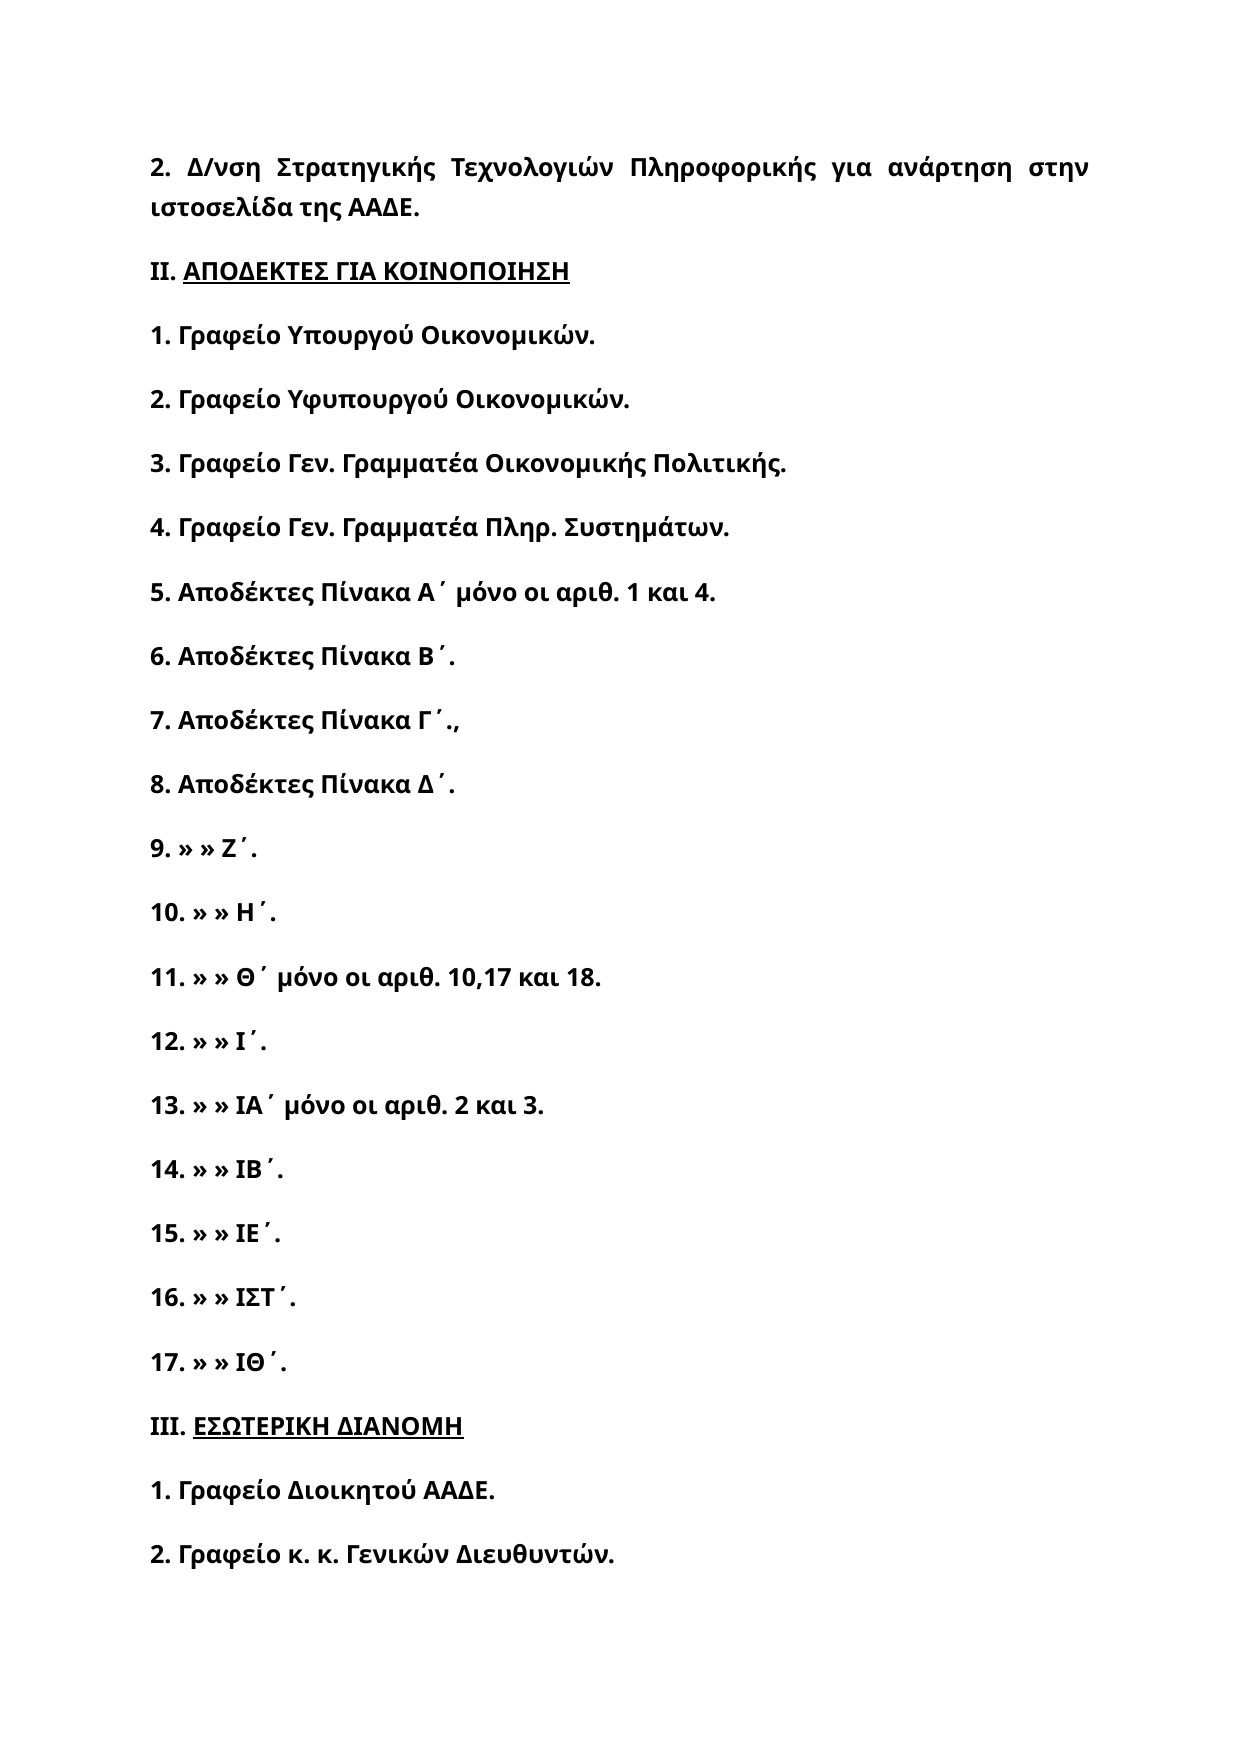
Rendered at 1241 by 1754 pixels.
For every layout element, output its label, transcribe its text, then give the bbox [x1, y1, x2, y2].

text 2. Δ/νση Στρατηγικής Τεχνολογιών Πληροφορικής για ανάρτηση στην ιστοσελίδα της ΑΑΔΕ. [150, 150, 1090, 223]
text 12. » » Ι΄. [150, 1023, 1090, 1057]
text 8. Αποδέκτες Πίνακα Δ΄. [150, 767, 1090, 801]
text 1. Γραφείο Υπουργού Οικονομικών. [150, 317, 1090, 352]
text 15. » » ΙΕ΄. [150, 1216, 1090, 1250]
text 2. Γραφείο κ. κ. Γενικών Διευθυντών. [150, 1537, 1090, 1571]
text 5. Αποδέκτες Πίνακα Α΄ μόνο οι αριθ. 1 και 4. [150, 574, 1090, 608]
text 11. » » Θ΄ μόνο οι αριθ. 10,17 και 18. [150, 959, 1090, 993]
text 10. » » Η΄. [150, 895, 1090, 929]
text 13. » » ΙΑ΄ μόνο οι αριθ. 2 και 3. [150, 1087, 1090, 1122]
text 2. Γραφείο Υφυπουργού Οικονομικών. [150, 382, 1090, 416]
text 7. Αποδέκτες Πίνακα Γ΄., [150, 702, 1090, 737]
text 17. » » ΙΘ΄. [150, 1344, 1090, 1378]
text 3. Γραφείο Γεν. Γραμματέα Οικονομικής Πολιτικής. [150, 446, 1090, 480]
text 9. » » Ζ΄. [150, 831, 1090, 865]
text ΙΙ. ΑΠΟΔΕΚΤΕΣ ΓΙΑ ΚΟΙΝΟΠΟΙΗΣΗ [150, 253, 1090, 287]
text ΙΙΙ. ΕΣΩΤΕΡΙΚΗ ΔΙΑΝΟΜΗ [150, 1408, 1090, 1442]
text 1. Γραφείο Διοικητού ΑΑΔΕ. [150, 1472, 1090, 1507]
text 14. » » ΙΒ΄. [150, 1152, 1090, 1186]
text 16. » » ΙΣΤ΄. [150, 1280, 1090, 1314]
text 6. Αποδέκτες Πίνακα Β΄. [150, 638, 1090, 672]
text 4. Γραφείο Γεν. Γραμματέα Πληρ. Συστημάτων. [150, 510, 1090, 544]
